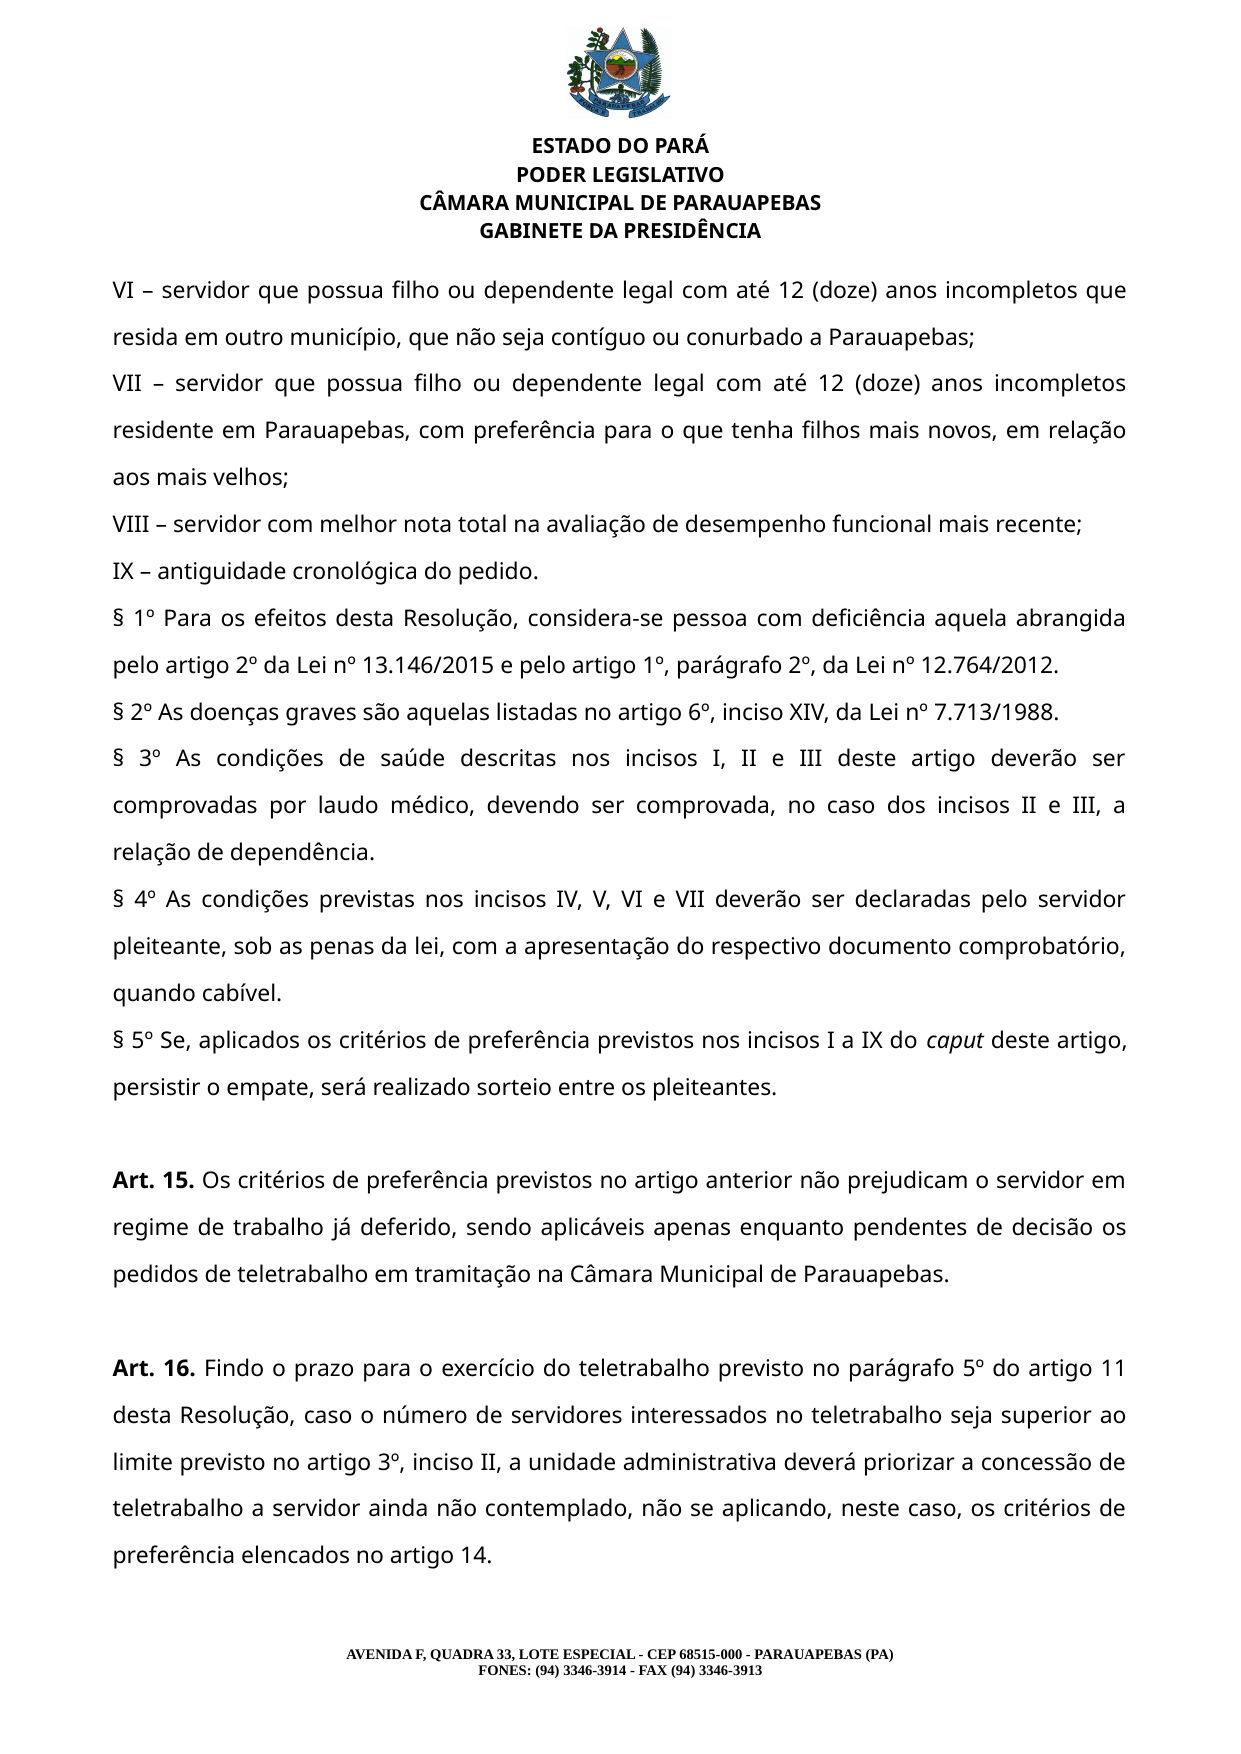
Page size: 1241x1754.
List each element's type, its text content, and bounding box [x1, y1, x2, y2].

text § 5º Se, aplicados os critérios de preferência previstos nos incisos I a IX do caput deste artigo, persistir o empate, será realizado sorteio entre os pleiteantes. [112, 1023, 1128, 1102]
text § 2º As doenças graves são aquelas listadas no artigo 6º, inciso XIV, da Lei nº 7.713/1988. [112, 695, 1128, 727]
text Art. 15. Os critérios de preferência previstos no artigo anterior não prejudicam o servidor em regime de trabalho já deferido, sendo aplicáveis apenas enquanto pendentes de decisão os pedidos de teletrabalho em tramitação na Câmara Municipal de Parauapebas. [112, 1164, 1128, 1289]
text § 3º As condições de saúde descritas nos incisos I, II e III deste artigo deverão ser comprovadas por laudo médico, devendo ser comprovada, no caso dos incisos II e III, a relação de dependência. [112, 742, 1128, 867]
text VIII – servidor com melhor nota total na avaliação de desempenho funcional mais recente; [112, 508, 1128, 539]
text IX – antiguidade cronológica do pedido. [112, 555, 1128, 586]
picture [566, 26, 672, 119]
text Art. 16. Findo o prazo para o exercício do teletrabalho previsto no parágrafo 5º do artigo 11 desta Resolução, caso o número de servidores interessados no teletrabalho seja superior ao limite previsto no artigo 3º, inciso II, a unidade administrativa deverá priorizar a concessão de teletrabalho a servidor ainda não contemplado, não se aplicando, neste caso, os critérios de preferência elencados no artigo 14. [112, 1352, 1128, 1570]
text § 4º As condições previstas nos incisos IV, V, VI e VII deverão ser declaradas pelo servidor pleiteante, sob as penas da lei, com a apresentação do respectivo documento comprobatório, quando cabível. [112, 883, 1128, 1008]
text VI – servidor que possua filho ou dependente legal com até 12 (doze) anos incompletos que resida em outro município, que não seja contíguo ou conurbado a Parauapebas; [112, 273, 1128, 352]
text VII – servidor que possua filho ou dependente legal com até 12 (doze) anos incompletos residente em Parauapebas, com preferência para o que tenha filhos mais novos, em relação aos mais velhos; [112, 367, 1128, 492]
text § 1º Para os efeitos desta Resolução, considera-se pessoa com deficiência aquela abrangida pelo artigo 2º da Lei nº 13.146/2015 e pelo artigo 1º, parágrafo 2º, da Lei nº 12.764/2012. [112, 602, 1128, 680]
